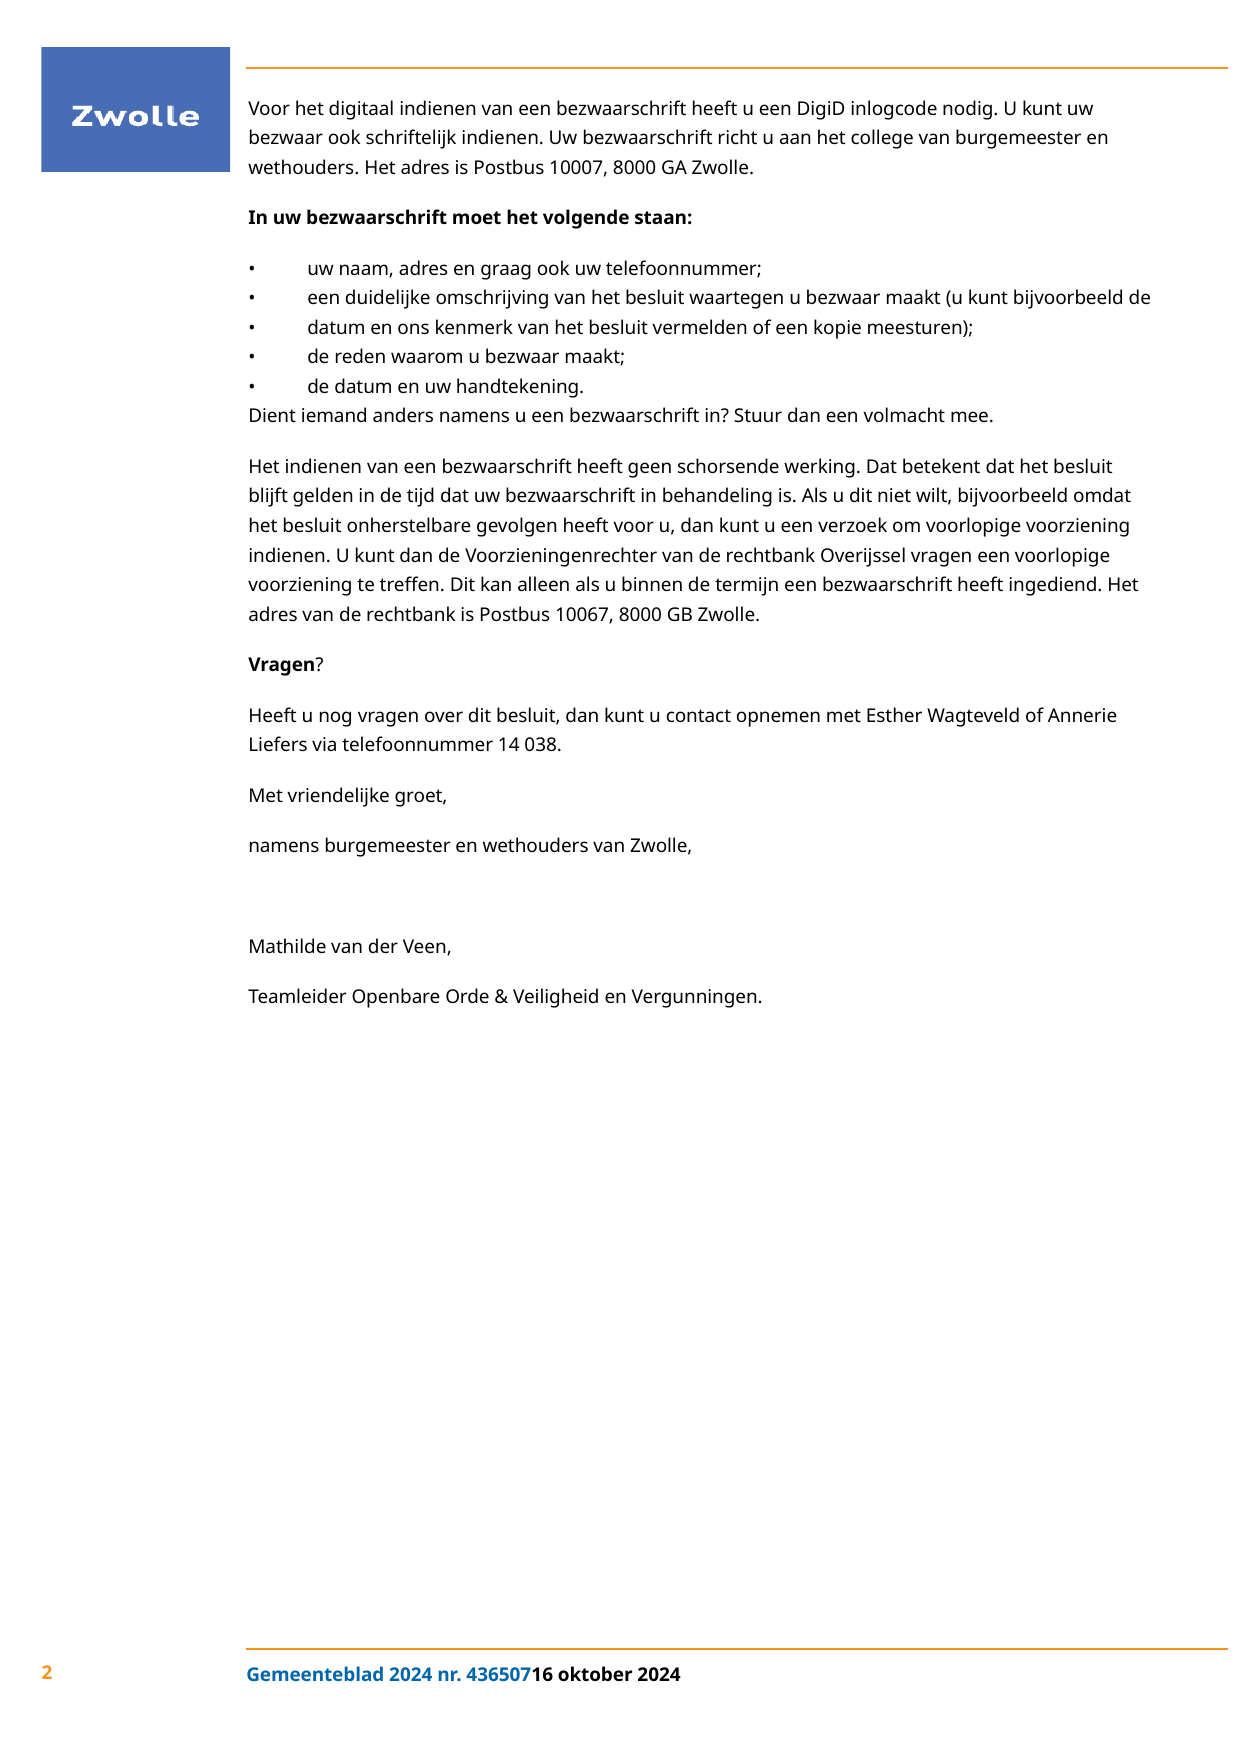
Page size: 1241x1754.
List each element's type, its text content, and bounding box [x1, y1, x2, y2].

text Het indienen van een bezwaarschrift heeft geen schorsende werking. Dat betekent dat het besluit blijft gelden in de tijd dat uw bezwaarschrift in behandeling is. Als u dit niet wilt, bijvoorbeeld omdat het besluit onherstelbare gevolgen heeft voor u, dan kunt u een verzoek om voorlopige voorziening indienen. U kunt dan de Voorzieningenrechter van de rechtbank Overijssel vragen een voorlopige voorziening te treffen. Dit kan alleen als u binnen de termijn een bezwaarschrift heeft ingediend. Het adres van de rechtbank is Postbus 10067, 8000 GB Zwolle. [248, 453, 1152, 627]
list datum en ons kenmerk van het besluit vermelden of een kopie meesturen); [248, 314, 1152, 340]
text Dient iemand anders namens u een bezwaarschrift in? Stuur dan een volmacht mee. [248, 403, 1152, 428]
list een duidelijke omschrijving van het besluit waartegen u bezwaar maakt (u kunt bijvoorbeeld de [248, 284, 1152, 310]
list uw naam, adres en graag ook uw telefoonnummer; [248, 255, 1152, 281]
list de datum en uw handtekening. [248, 373, 1152, 399]
picture [41, 47, 231, 172]
text Voor het digitaal indienen van een bezwaarschrift heeft u een DigiD inlogcode nodig. U kunt uw bezwaar ook schriftelijk indienen. Uw bezwaarschrift richt u aan het college van burgemeester en wethouders. Het adres is Postbus 10007, 8000 GA Zwolle. [248, 95, 1152, 180]
text Mathilde van der Veen, [248, 933, 1152, 959]
text Vragen? [248, 651, 1152, 677]
text Met vriendelijke groet, [248, 782, 1152, 808]
list de reden waarom u bezwaar maakt; [248, 343, 1152, 369]
text Teamleider Openbare Orde & Veiligheid en Vergunningen. [248, 983, 1152, 1009]
text Heeft u nog vragen over dit besluit, dan kunt u contact opnemen met Esther Wagteveld of Annerie Liefers via telefoonnummer 14 038. [248, 702, 1152, 757]
text namens burgemeester en wethouders van Zwolle, [248, 832, 1152, 858]
text In uw bezwaarschrift moet het volgende staan: [248, 204, 1152, 230]
